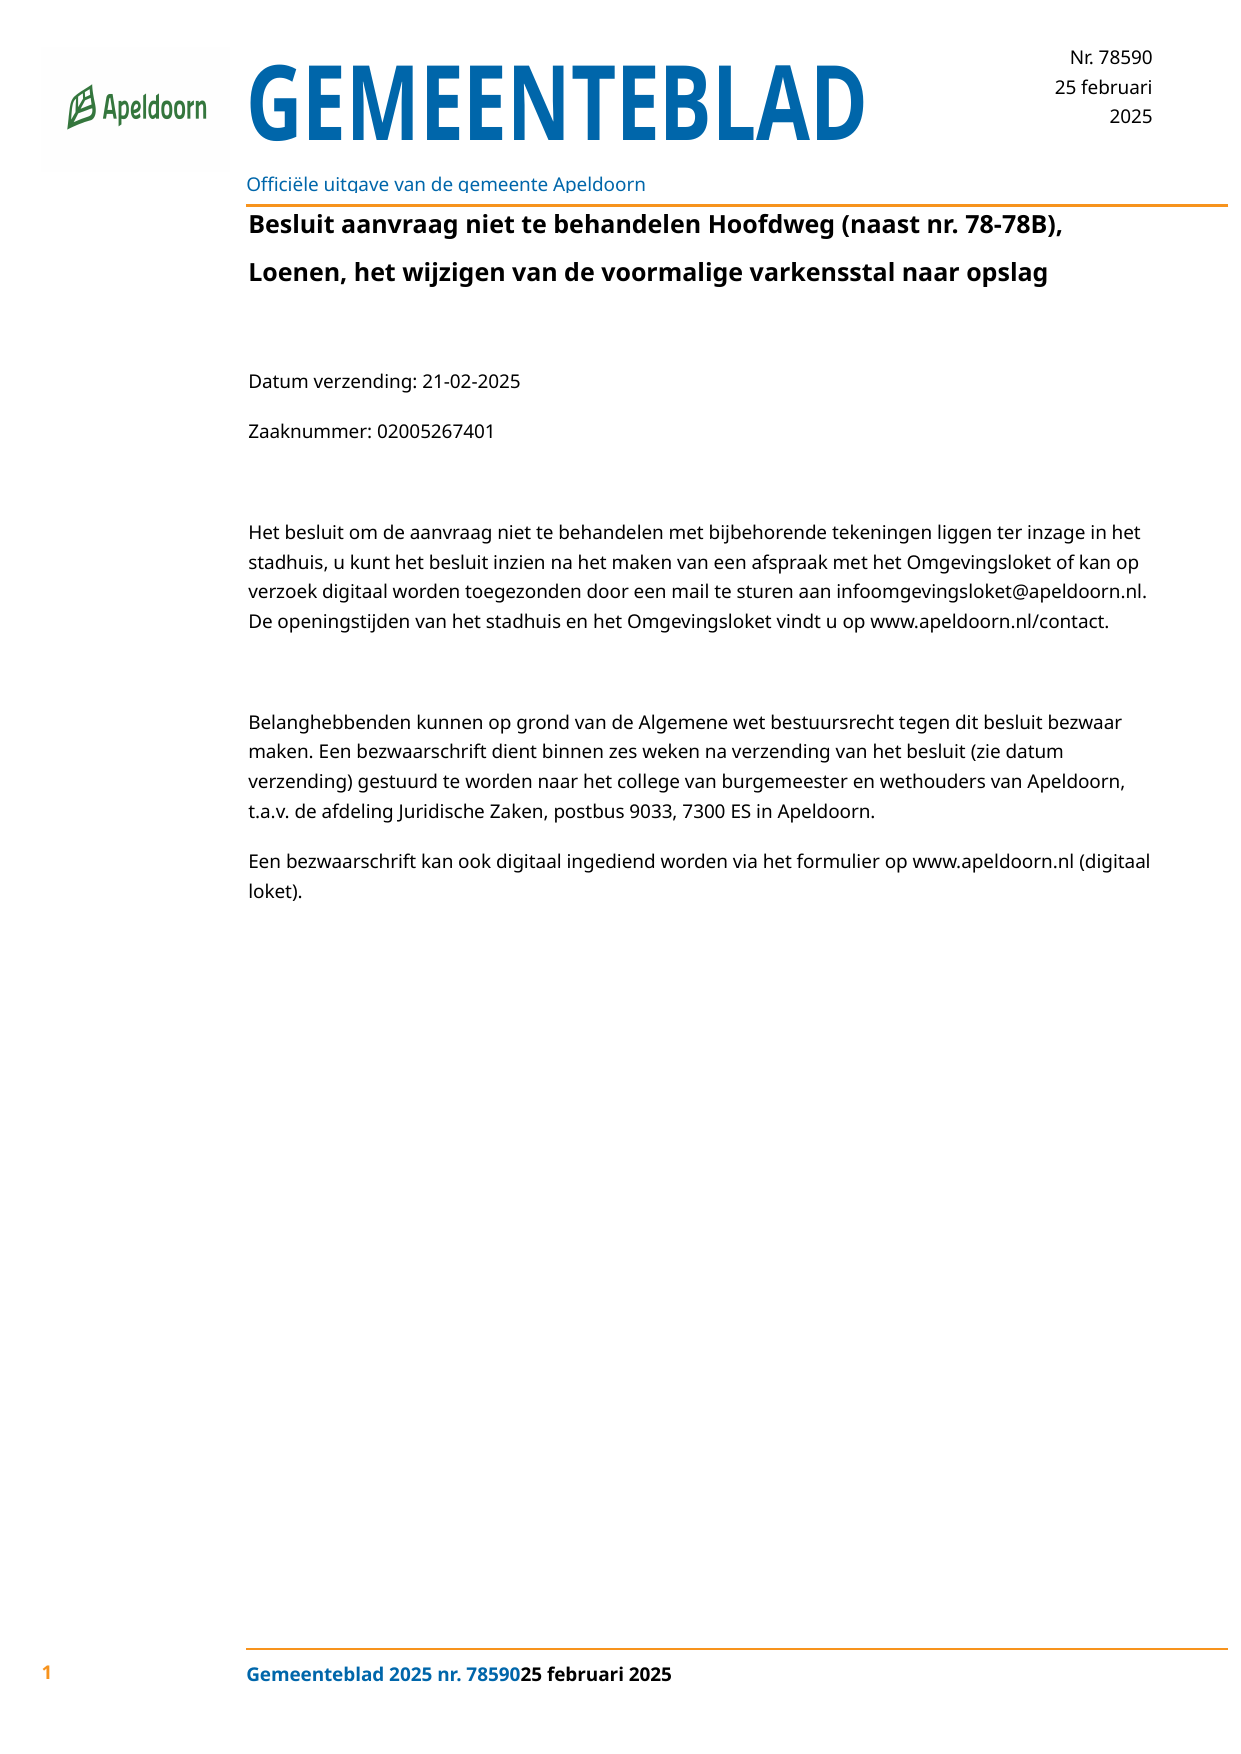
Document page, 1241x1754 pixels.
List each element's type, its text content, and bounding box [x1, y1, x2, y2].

text Zaaknummer: 02005267401 [248, 419, 1152, 444]
text Belanghebbenden kunnen op grond van de Algemene wet bestuursrecht tegen dit besluit bezwaar maken. Een bezwaarschrift dient binnen zes weken na verzending van het besluit (zie datum verzending) gestuurd te worden naar het college van burgemeester en wethouders van Apeldoorn, t.a.v. de afdeling Juridische Zaken, postbus 9033, 7300 ES in Apeldoorn. [248, 709, 1152, 824]
picture [41, 47, 231, 172]
text Een bezwaarschrift kan ook digitaal ingediend worden via het formulier op www.apeldoorn.nl (digitaal loket). [248, 848, 1152, 904]
text Het besluit om de aanvraag niet te behandelen met bijbehorende tekeningen liggen ter inzage in het stadhuis, u kunt het besluit inzien na het maken van een afspraak met het Omgevingsloket of kan op verzoek digitaal worden toegezonden door een mail te sturen aan infoomgevingsloket@apeldoorn.nl. De openingstijden van het stadhuis en het Omgevingsloket vindt u op www.apeldoorn.nl/contact. [248, 519, 1152, 634]
text Besluit aanvraag niet te behandelen Hoofdweg (naast nr. 78-78B), Loenen, het wijzigen van de voormalige varkensstal naar opslag [248, 207, 1152, 288]
text Datum verzending: 21-02-2025 [248, 368, 1152, 394]
